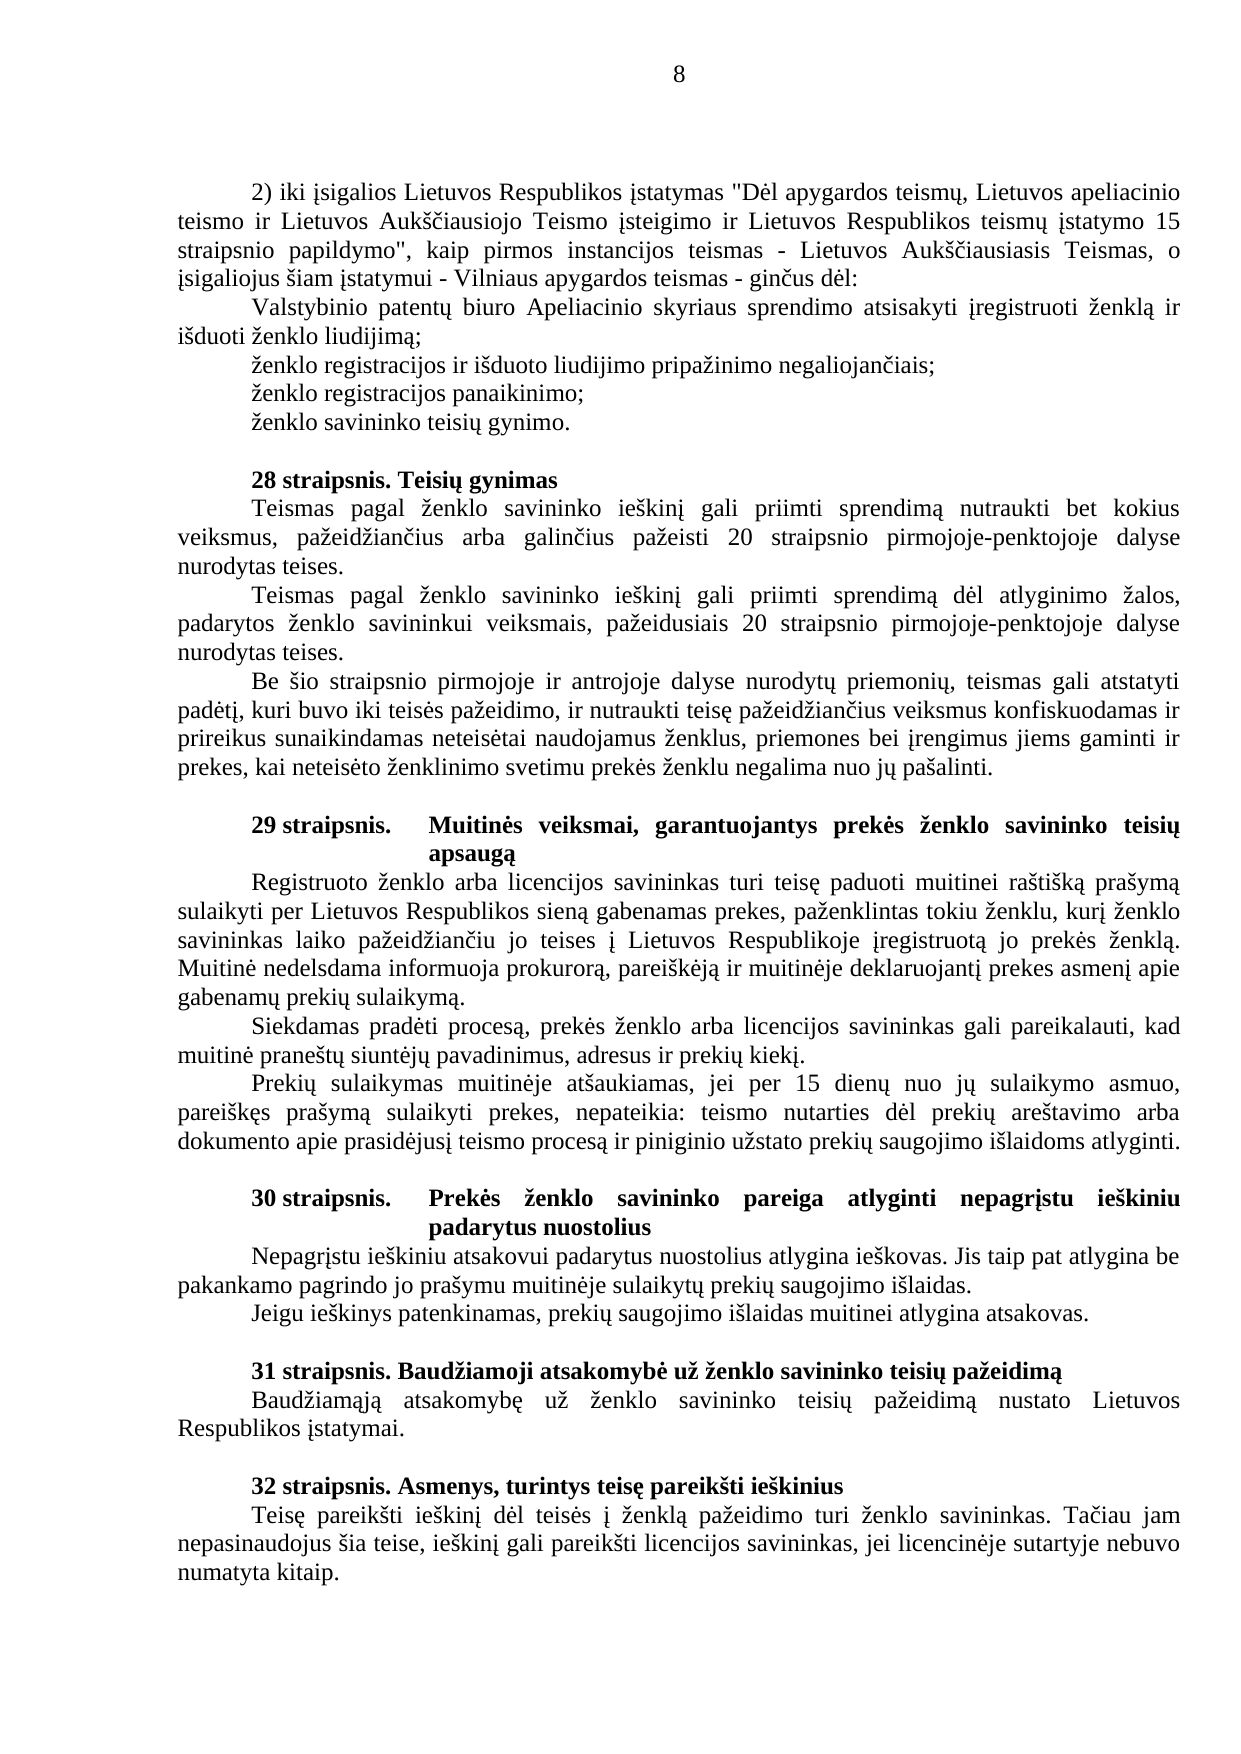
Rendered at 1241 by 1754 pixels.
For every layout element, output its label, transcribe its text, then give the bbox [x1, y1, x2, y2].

text Siekdamas pradėti procesą, prekės ženklo arba licencijos savininkas gali pareikalauti, kad muitinė praneštų siuntėjų pavadinimus, adresus ir prekių kiekį. [177, 1011, 1181, 1068]
text 31 straipsnis. Baudžiamoji atsakomybė už ženklo savininko teisių pažeidimą [177, 1356, 1181, 1385]
text Prekių sulaikymas muitinėje atšaukiamas, jei per 15 dienų nuo jų sulaikymo asmuo, pareiškęs prašymą sulaikyti prekes, nepateikia: teismo nutarties dėl prekių areštavimo arba dokumento apie prasidėjusį teismo procesą ir piniginio užstato prekių saugojimo išlaidoms atlyginti. [177, 1068, 1181, 1155]
text Teismas pagal ženklo savininko ieškinį gali priimti sprendimą nutraukti bet kokius veiksmus, pažeidžiančius arba galinčius pažeisti 20 straipsnio pirmojoje-penktojoje dalyse nurodytas teises. [177, 493, 1181, 580]
text Teismas pagal ženklo savininko ieškinį gali priimti sprendimą dėl atlyginimo žalos, padarytos ženklo savininkui veiksmais, pažeidusiais 20 straipsnio pirmojoje-penktojoje dalyse nurodytas teises. [177, 580, 1181, 666]
text 29 straipsnis. Muitinės veiksmai, garantuojantys prekės ženklo savininko teisių apsaugą [251, 810, 1181, 867]
text Jeigu ieškinys patenkinamas, prekių saugojimo išlaidas muitinei atlygina atsakovas. [177, 1298, 1181, 1327]
text 2) iki įsigalios Lietuvos Respublikos įstatymas "Dėl apygardos teismų, Lietuvos apeliacinio teismo ir Lietuvos Aukščiausiojo Teismo įsteigimo ir Lietuvos Respublikos teismų įstatymo 15 straipsnio papildymo", kaip pirmos instancijos teismas - Lietuvos Aukščiausiasis Teismas, o įsigaliojus šiam įstatymui - Vilniaus apygardos teismas - ginčus dėl: [177, 177, 1181, 292]
text Teisę pareikšti ieškinį dėl teisės į ženklą pažeidimo turi ženklo savininkas. Tačiau jam nepasinaudojus šia teise, ieškinį gali pareikšti licencijos savininkas, jei licencinėje sutartyje nebuvo numatyta kitaip. [177, 1500, 1181, 1586]
text Registruoto ženklo arba licencijos savininkas turi teisę paduoti muitinei raštišką prašymą sulaikyti per Lietuvos Respublikos sieną gabenamas prekes, paženklintas tokiu ženklu, kurį ženklo savininkas laiko pažeidžiančiu jo teises į Lietuvos Respublikoje įregistruotą jo prekės ženklą. Muitinė nedelsdama informuoja prokurorą, pareiškėją ir muitinėje deklaruojantį prekes asmenį apie gabenamų prekių sulaikymą. [177, 867, 1181, 1011]
text 32 straipsnis. Asmenys, turintys teisę pareikšti ieškinius [177, 1471, 1181, 1500]
text Baudžiamąją atsakomybę už ženklo savininko teisių pažeidimą nustato Lietuvos Respublikos įstatymai. [177, 1385, 1181, 1442]
text Be šio straipsnio pirmojoje ir antrojoje dalyse nurodytų priemonių, teismas gali atstatyti padėtį, kuri buvo iki teisės pažeidimo, ir nutraukti teisę pažeidžiančius veiksmus konfiskuodamas ir prireikus sunaikindamas neteisėtai naudojamus ženklus, priemones bei įrengimus jiems gaminti ir prekes, kai neteisėto ženklinimo svetimu prekės ženklu negalima nuo jų pašalinti. [177, 666, 1181, 781]
text ženklo registracijos ir išduoto liudijimo pripažinimo negaliojančiais; [177, 350, 1181, 378]
text 30 straipsnis. Prekės ženklo savininko pareiga atlyginti nepagrįstu ieškiniu padarytus nuostolius [251, 1183, 1181, 1241]
text 28 straipsnis. Teisių gynimas [177, 465, 1181, 493]
text Nepagrįstu ieškiniu atsakovui padarytus nuostolius atlygina ieškovas. Jis taip pat atlygina be pakankamo pagrindo jo prašymu muitinėje sulaikytų prekių saugojimo išlaidas. [177, 1241, 1181, 1298]
text ženklo savininko teisių gynimo. [177, 407, 1181, 436]
text Valstybinio patentų biuro Apeliacinio skyriaus sprendimo atsisakyti įregistruoti ženklą ir išduoti ženklo liudijimą; [177, 292, 1181, 350]
text ženklo registracijos panaikinimo; [177, 378, 1181, 407]
